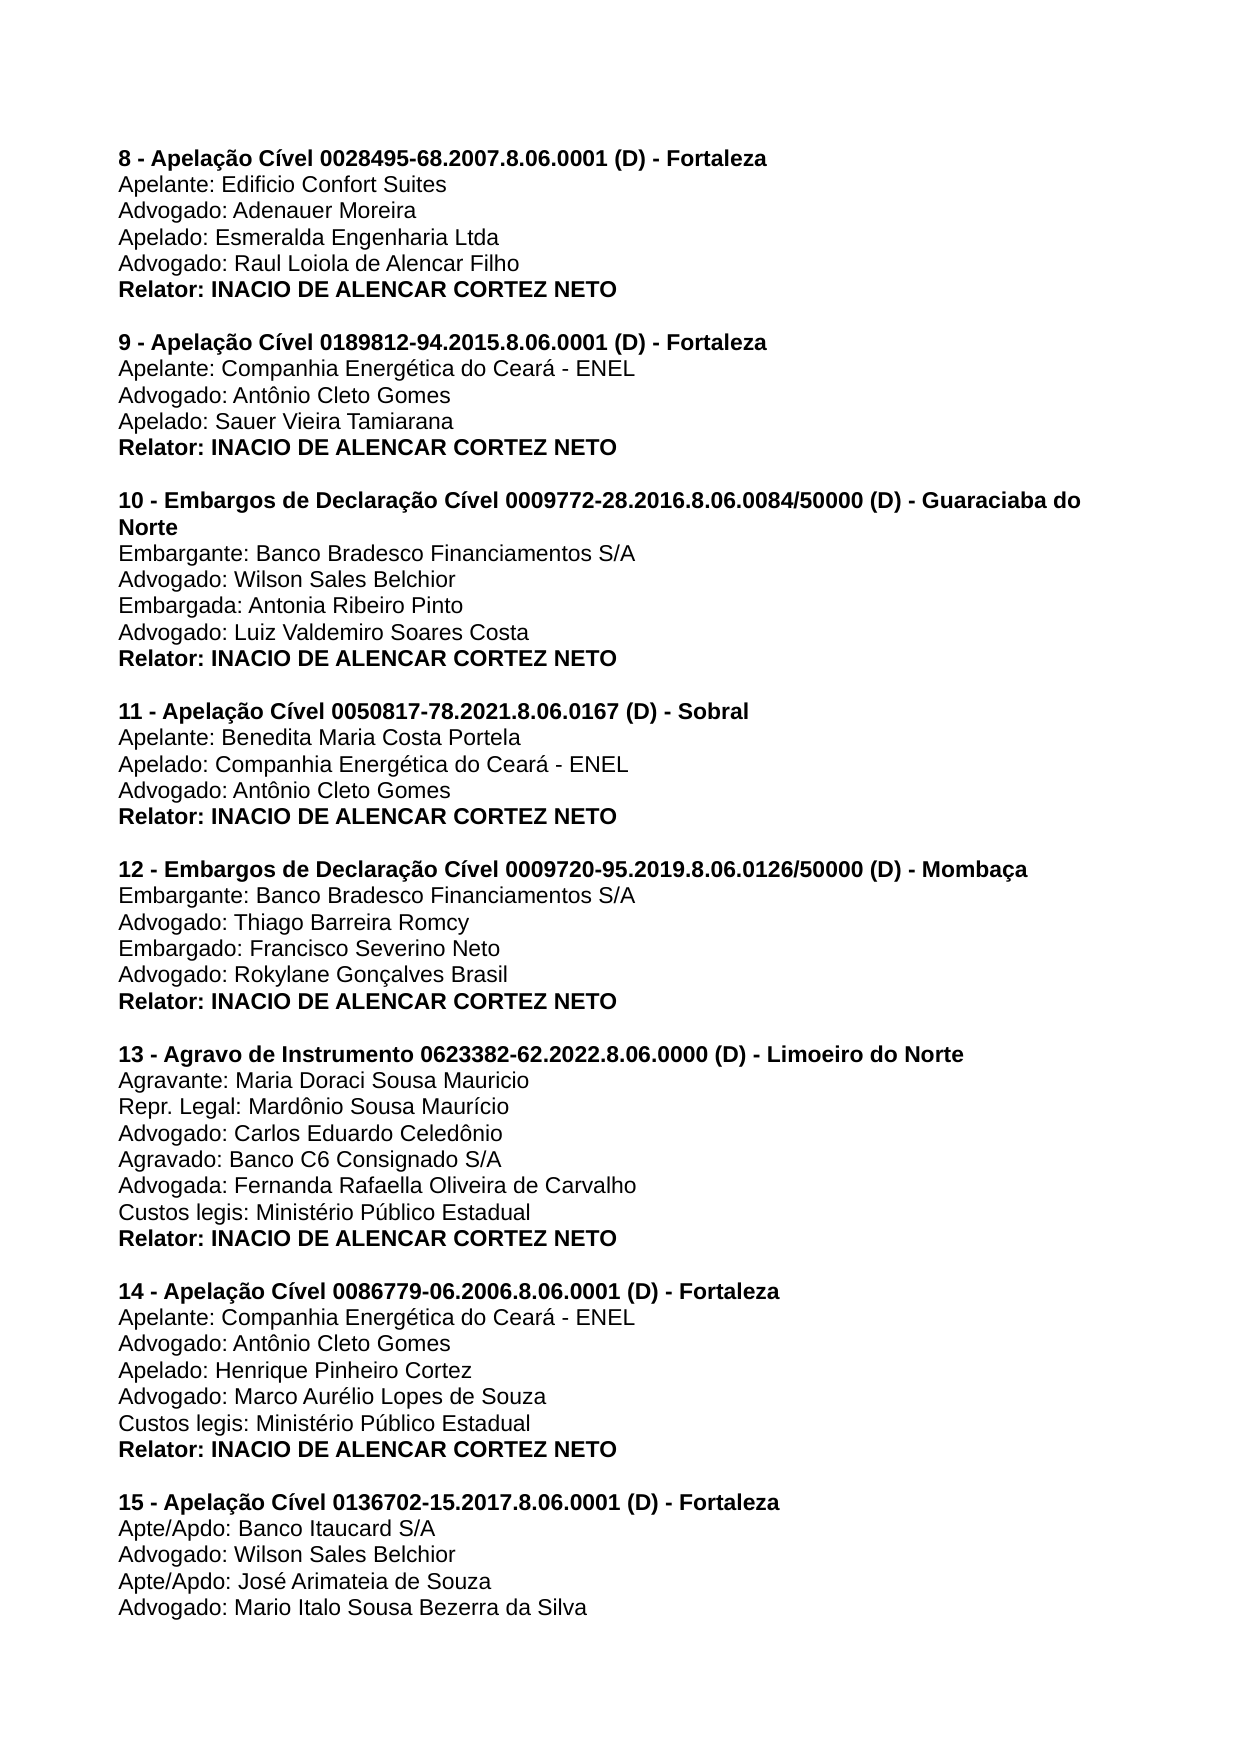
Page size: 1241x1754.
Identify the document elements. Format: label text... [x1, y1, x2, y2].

text 14 - Apelação Cível 0086779-06.2006.8.06.0001 (D) - Fortaleza [118, 1278, 1122, 1304]
text Advogado: Antônio Cleto Gomes [118, 1330, 1122, 1357]
text Advogado: Wilson Sales Belchior [118, 566, 1122, 592]
text Embargada: Antonia Ribeiro Pinto [118, 592, 1122, 619]
text Advogado: Carlos Eduardo Celedônio [118, 1119, 1122, 1146]
text Apelado: Esmeralda Engenharia Ltda [118, 223, 1122, 250]
text Advogada: Fernanda Rafaella Oliveira de Carvalho [118, 1172, 1122, 1199]
text Advogado: Adenauer Moreira [118, 197, 1122, 223]
text Custos legis: Ministério Público Estadual [118, 1409, 1122, 1436]
text 10 - Embargos de Declaração Cível 0009772-28.2016.8.06.0084/50000 (D) - Guaraciaba do Norte [118, 487, 1122, 540]
text Advogado: Antônio Cleto Gomes [118, 777, 1122, 803]
text Relator: INACIO DE ALENCAR CORTEZ NETO [118, 988, 1122, 1014]
text Apelante: Benedita Maria Costa Portela [118, 724, 1122, 751]
text Advogado: Mario Italo Sousa Bezerra da Silva [118, 1594, 1122, 1620]
text Apte/Apdo: José Arimateia de Souza [118, 1568, 1122, 1594]
text Relator: INACIO DE ALENCAR CORTEZ NETO [118, 803, 1122, 830]
text Repr. Legal: Mardônio Sousa Maurício [118, 1093, 1122, 1119]
text Advogado: Thiago Barreira Romcy [118, 909, 1122, 935]
text Relator: INACIO DE ALENCAR CORTEZ NETO [118, 1225, 1122, 1251]
text 9 - Apelação Cível 0189812-94.2015.8.06.0001 (D) - Fortaleza [118, 329, 1122, 355]
text Embargante: Banco Bradesco Financiamentos S/A [118, 882, 1122, 909]
text Agravado: Banco C6 Consignado S/A [118, 1146, 1122, 1172]
text Apelante: Edificio Confort Suites [118, 171, 1122, 197]
text Custos legis: Ministério Público Estadual [118, 1199, 1122, 1225]
text Apelado: Henrique Pinheiro Cortez [118, 1357, 1122, 1383]
text Advogado: Wilson Sales Belchior [118, 1541, 1122, 1568]
text Embargado: Francisco Severino Neto [118, 935, 1122, 961]
text 15 - Apelação Cível 0136702-15.2017.8.06.0001 (D) - Fortaleza [118, 1488, 1122, 1515]
text 11 - Apelação Cível 0050817-78.2021.8.06.0167 (D) - Sobral [118, 698, 1122, 724]
text Agravante: Maria Doraci Sousa Mauricio [118, 1067, 1122, 1093]
text Relator: INACIO DE ALENCAR CORTEZ NETO [118, 276, 1122, 303]
text 13 - Agravo de Instrumento 0623382-62.2022.8.06.0000 (D) - Limoeiro do Norte [118, 1041, 1122, 1067]
text Apelante: Companhia Energética do Ceará - ENEL [118, 355, 1122, 382]
text 8 - Apelação Cível 0028495-68.2007.8.06.0001 (D) - Fortaleza [118, 144, 1122, 171]
text Apte/Apdo: Banco Itaucard S/A [118, 1515, 1122, 1541]
text Relator: INACIO DE ALENCAR CORTEZ NETO [118, 434, 1122, 461]
text Embargante: Banco Bradesco Financiamentos S/A [118, 540, 1122, 566]
text Advogado: Rokylane Gonçalves Brasil [118, 961, 1122, 988]
text Apelante: Companhia Energética do Ceará - ENEL [118, 1304, 1122, 1330]
text Advogado: Luiz Valdemiro Soares Costa [118, 619, 1122, 645]
text 12 - Embargos de Declaração Cível 0009720-95.2019.8.06.0126/50000 (D) - Mombaça [118, 856, 1122, 882]
text Advogado: Antônio Cleto Gomes [118, 382, 1122, 408]
text Apelado: Sauer Vieira Tamiarana [118, 408, 1122, 434]
text Relator: INACIO DE ALENCAR CORTEZ NETO [118, 645, 1122, 672]
text Advogado: Marco Aurélio Lopes de Souza [118, 1383, 1122, 1409]
text Relator: INACIO DE ALENCAR CORTEZ NETO [118, 1436, 1122, 1462]
text Apelado: Companhia Energética do Ceará - ENEL [118, 751, 1122, 777]
text Advogado: Raul Loiola de Alencar Filho [118, 250, 1122, 276]
